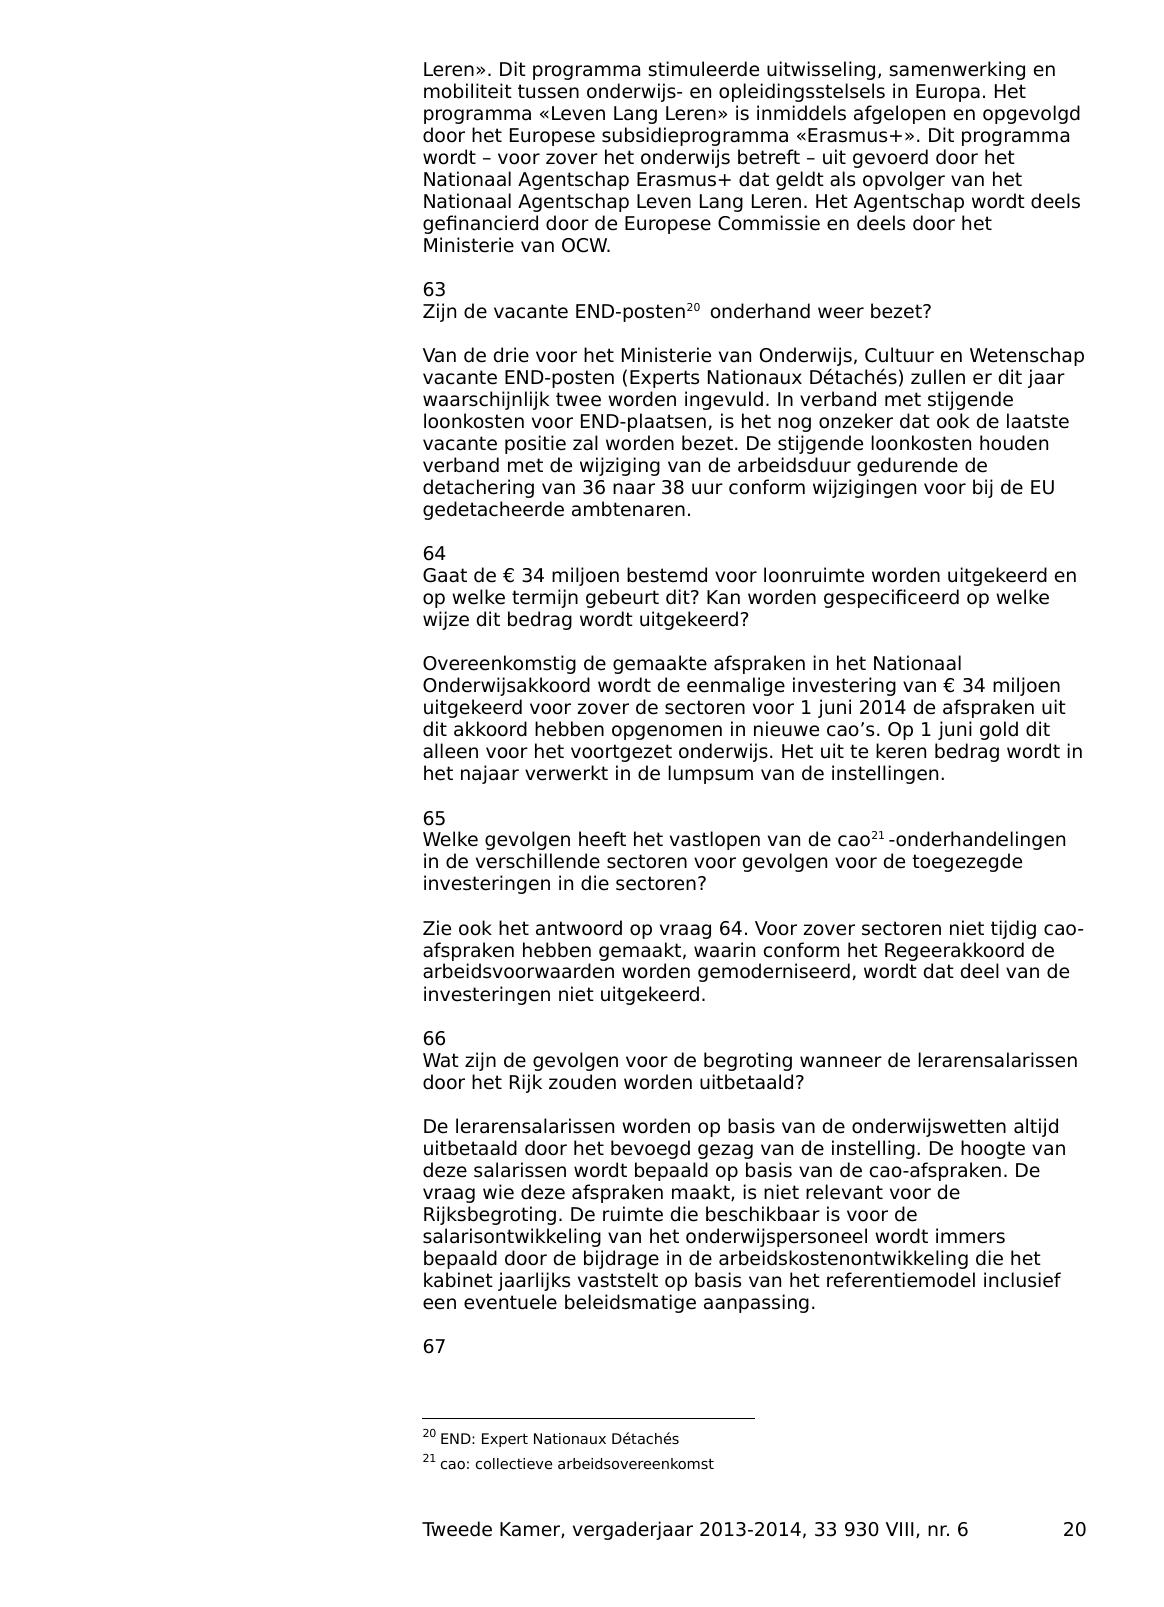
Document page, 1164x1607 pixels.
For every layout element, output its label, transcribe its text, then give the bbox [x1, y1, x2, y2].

text 64 [422, 543, 1087, 565]
text 67 [422, 1336, 1087, 1358]
text cao: collectieve arbeidsovereenkomst [422, 1452, 1087, 1474]
text 66 [422, 1028, 1087, 1049]
text Leren». Dit programma stimuleerde uitwisseling, samenwerking en mobiliteit tussen onderwijs- en opleidingsstelsels in Europa. Het programma «Leven Lang Leren» is inmiddels afgelopen en opgevolgd door het Europese subsidieprogramma «Erasmus+». Dit programma wordt – voor zover het onderwijs betreft – uit gevoerd door het Nationaal Agentschap Erasmus+ dat geldt als opvolger van het Nationaal Agentschap Leven Lang Leren. Het Agentschap wordt deels gefinancierd door de Europese Commissie en deels door het Ministerie van OCW. [422, 59, 1087, 257]
text Zie ook het antwoord op vraag 64. Voor zover sectoren niet tijdig cao-afspraken hebben gemaakt, waarin conform het Regeerakkoord de arbeidsvoorwaarden worden gemoderniseerd, wordt dat deel van de investeringen niet uitgekeerd. [422, 917, 1087, 1005]
text Gaat de € 34 miljoen bestemd voor loonruimte worden uitgekeerd en op welke termijn gebeurt dit? Kan worden gespecificeerd op welke wijze dit bedrag wordt uitgekeerd? [422, 565, 1087, 631]
text 63 [422, 279, 1087, 301]
text De lerarensalarissen worden op basis van de onderwijswetten altijd uitbetaald door het bevoegd gezag van de instelling. De hoogte van deze salarissen wordt bepaald op basis van de cao-afspraken. De vraag wie deze afspraken maakt, is niet relevant voor de Rijksbegroting. De ruimte die beschikbaar is voor de salarisontwikkeling van het onderwijspersoneel wordt immers bepaald door de bijdrage in de arbeidskostenontwikkeling die het kabinet jaarlijks vaststelt op basis van het referentiemodel inclusief een eventuele beleidsmatige aanpassing. [422, 1116, 1087, 1313]
text Overeenkomstig de gemaakte afspraken in het Nationaal Onderwijsakkoord wordt de eenmalige investering van € 34 miljoen uitgekeerd voor zover de sectoren voor 1 juni 2014 de afspraken uit dit akkoord hebben opgenomen in nieuwe cao’s. Op 1 juni gold dit alleen voor het voortgezet onderwijs. Het uit te keren bedrag wordt in het najaar verwerkt in de lumpsum van de instellingen. [422, 653, 1087, 785]
text Wat zijn de gevolgen voor de begroting wanneer de lerarensalarissen door het Rijk zouden worden uitbetaald? [422, 1049, 1087, 1093]
text Welke gevolgen heeft het vastlopen van de cao-onderhandelingen in de verschillende sectoren voor gevolgen voor de toegezegde investeringen in die sectoren? [422, 829, 1087, 895]
text Zijn de vacante END-posten onderhand weer bezet? [422, 301, 1087, 323]
text END: Expert Nationaux Détachés [422, 1427, 1087, 1449]
text Van de drie voor het Ministerie van Onderwijs, Cultuur en Wetenschap vacante END-posten (Experts Nationaux Détachés) zullen er dit jaar waarschijnlijk twee worden ingevuld. In verband met stijgende loonkosten voor END-plaatsen, is het nog onzeker dat ook de laatste vacante positie zal worden bezet. De stijgende loonkosten houden verband met de wijziging van de arbeidsduur gedurende de detachering van 36 naar 38 uur conform wijzigingen voor bij de EU gedetacheerde ambtenaren. [422, 345, 1087, 521]
text 65 [422, 807, 1087, 829]
